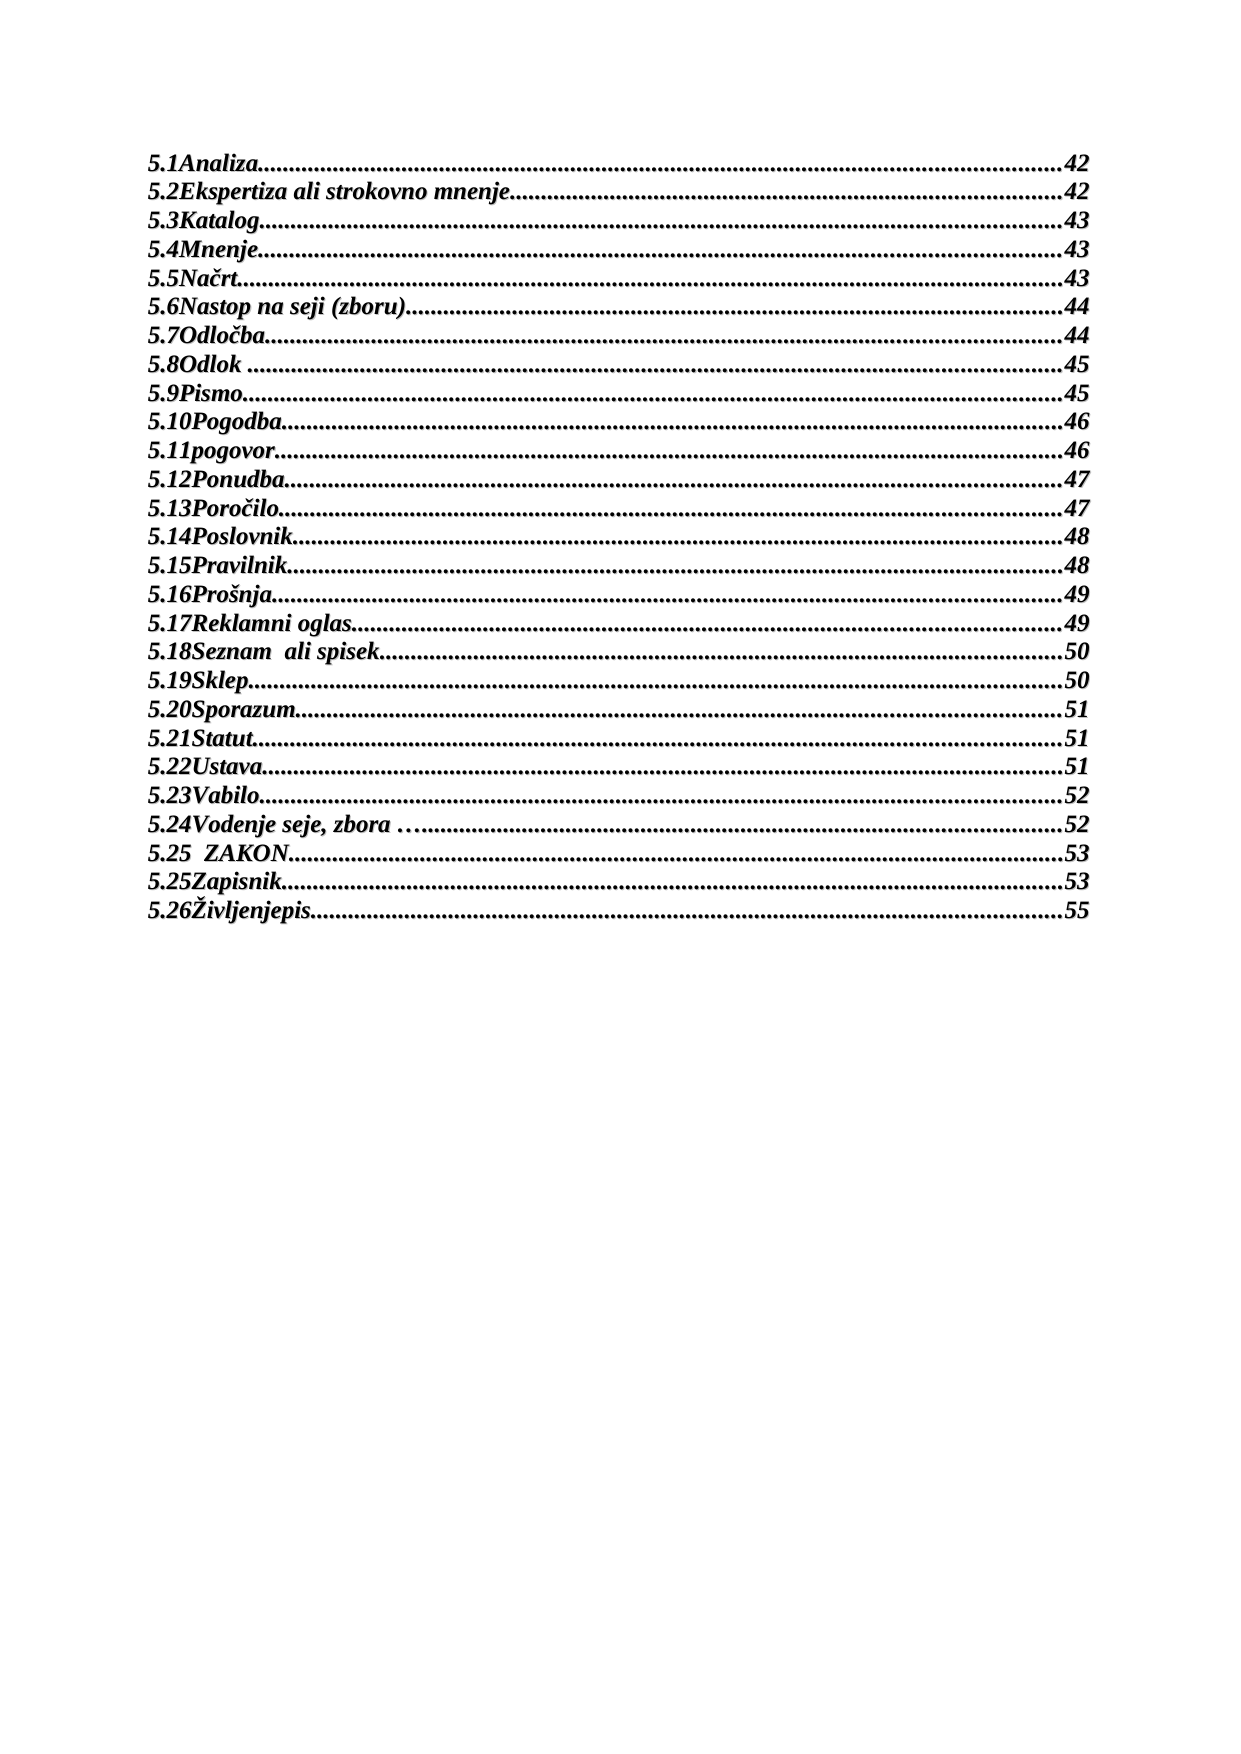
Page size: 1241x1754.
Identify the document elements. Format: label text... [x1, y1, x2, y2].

text 5.2Ekspertiza ali strokovno mnenje 42 [148, 176, 1092, 205]
text 5.15Pravilnik 48 [148, 550, 1092, 579]
text 5.1Analiza 42 [148, 148, 1092, 176]
text 5.9Pismo 45 [148, 378, 1092, 406]
text 5.7Odločba 44 [148, 320, 1092, 349]
text 5.6Nastop na seji (zboru) 44 [148, 291, 1092, 320]
text 5.24Vodenje seje, zbora … 52 [148, 809, 1092, 838]
text 5.8Odlok 45 [148, 349, 1092, 378]
text 5.25 ZAKON 53 [148, 838, 1092, 866]
text 5.10Pogodba 46 [148, 406, 1092, 435]
text 5.26Življenjepis 55 [148, 895, 1092, 924]
text 5.19Sklep 50 [148, 665, 1092, 694]
text 5.25Zapisnik 53 [148, 866, 1092, 895]
text 5.16Prošnja 49 [148, 579, 1092, 608]
text 5.20Sporazum 51 [148, 694, 1092, 723]
text 5.4Mnenje 43 [148, 234, 1092, 263]
text 5.23Vabilo 52 [148, 780, 1092, 809]
text 5.22Ustava 51 [148, 751, 1092, 780]
text 5.5Načrt 43 [148, 263, 1092, 291]
text 5.12Ponudba 47 [148, 464, 1092, 493]
text 5.14Poslovnik 48 [148, 521, 1092, 550]
text 5.18Seznam ali spisek 50 [148, 636, 1092, 665]
text 5.21Statut 51 [148, 723, 1092, 751]
text 5.11pogovor 46 [148, 435, 1092, 464]
text 5.17Reklamni oglas 49 [148, 608, 1092, 636]
text 5.3Katalog 43 [148, 205, 1092, 234]
text 5.13Poročilo 47 [148, 493, 1092, 521]
